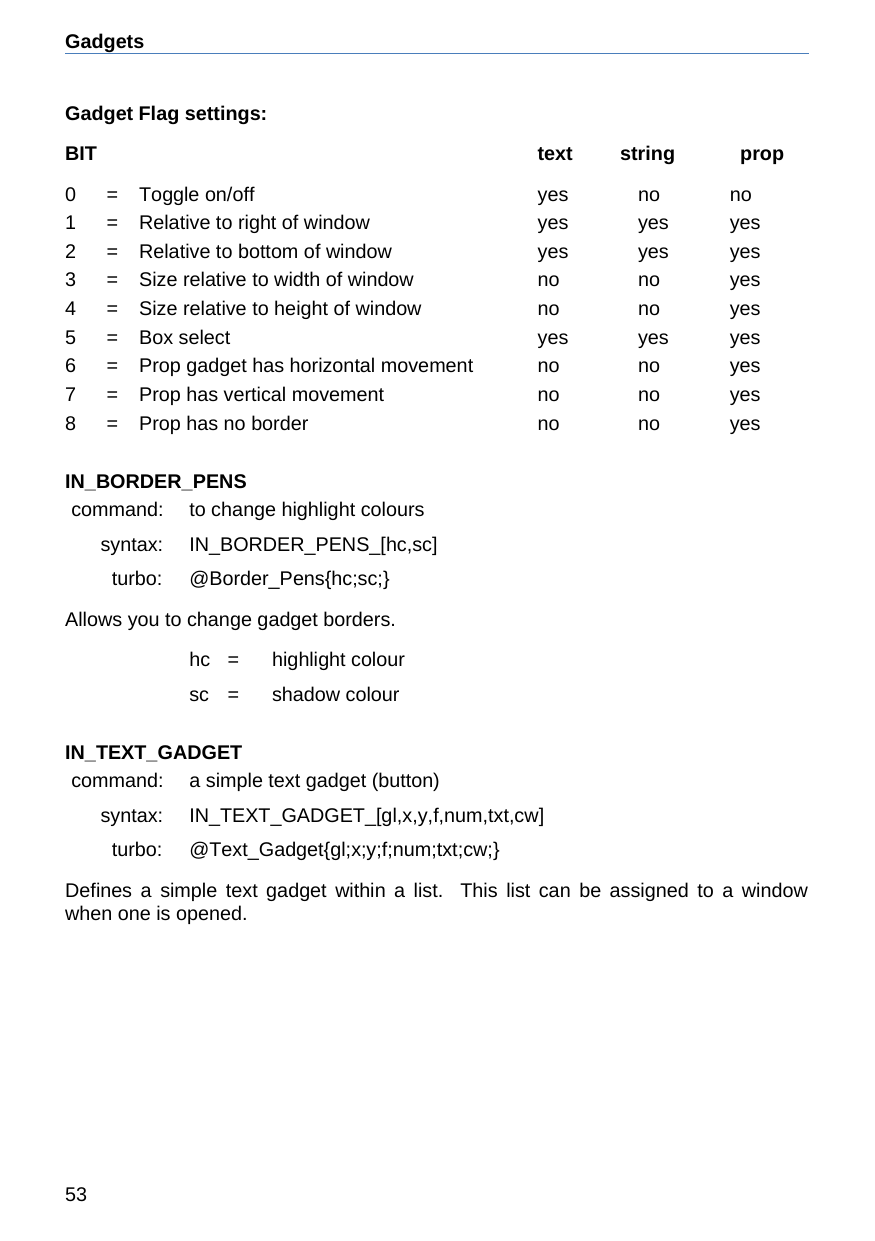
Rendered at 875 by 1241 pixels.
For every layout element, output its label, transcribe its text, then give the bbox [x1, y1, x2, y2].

text 8 = Prop has no border no no yes [65, 412, 809, 434]
title IN_BORDER_PENS [65, 470, 809, 492]
title Gadget Flag settings: [65, 102, 809, 124]
text sc = shadow colour [189, 683, 809, 705]
text 7 = Prop has vertical movement no no yes [65, 383, 809, 406]
text Allows you to change gadget borders. [65, 608, 809, 630]
text 4 = Size relative to height of window no no yes [65, 297, 809, 320]
text 0 = Toggle on/off yes no no [65, 182, 809, 205]
text BIT text string prop [65, 142, 809, 165]
text command: to change highlight colours [71, 498, 809, 521]
text command: a simple text gadget (button) [71, 769, 809, 792]
title IN_TEXT_GADGET [65, 741, 809, 763]
text syntax: IN_TEXT_GADGET_[gl,x,y,f,num,txt,cw] [100, 804, 809, 827]
text 3 = Size relative to width of window no no yes [65, 268, 809, 291]
text Defines a simple text gadget within a list. This list can be assigned to a window when one is opened. [65, 879, 809, 924]
text turbo: @Border_Pens{hc;sc;} [112, 567, 809, 590]
text 6 = Prop gadget has horizontal movement no no yes [65, 354, 809, 377]
text 2 = Relative to bottom of window yes yes yes [65, 240, 809, 262]
text turbo: @Text_Gadget{gl;x;y;f;num;txt;cw;} [112, 838, 809, 861]
text syntax: IN_BORDER_PENS_[hc,sc] [100, 533, 809, 556]
text hc = highlight colour [189, 648, 809, 671]
text 1 = Relative to right of window yes yes yes [65, 211, 809, 234]
text 5 = Box select yes yes yes [65, 326, 809, 348]
